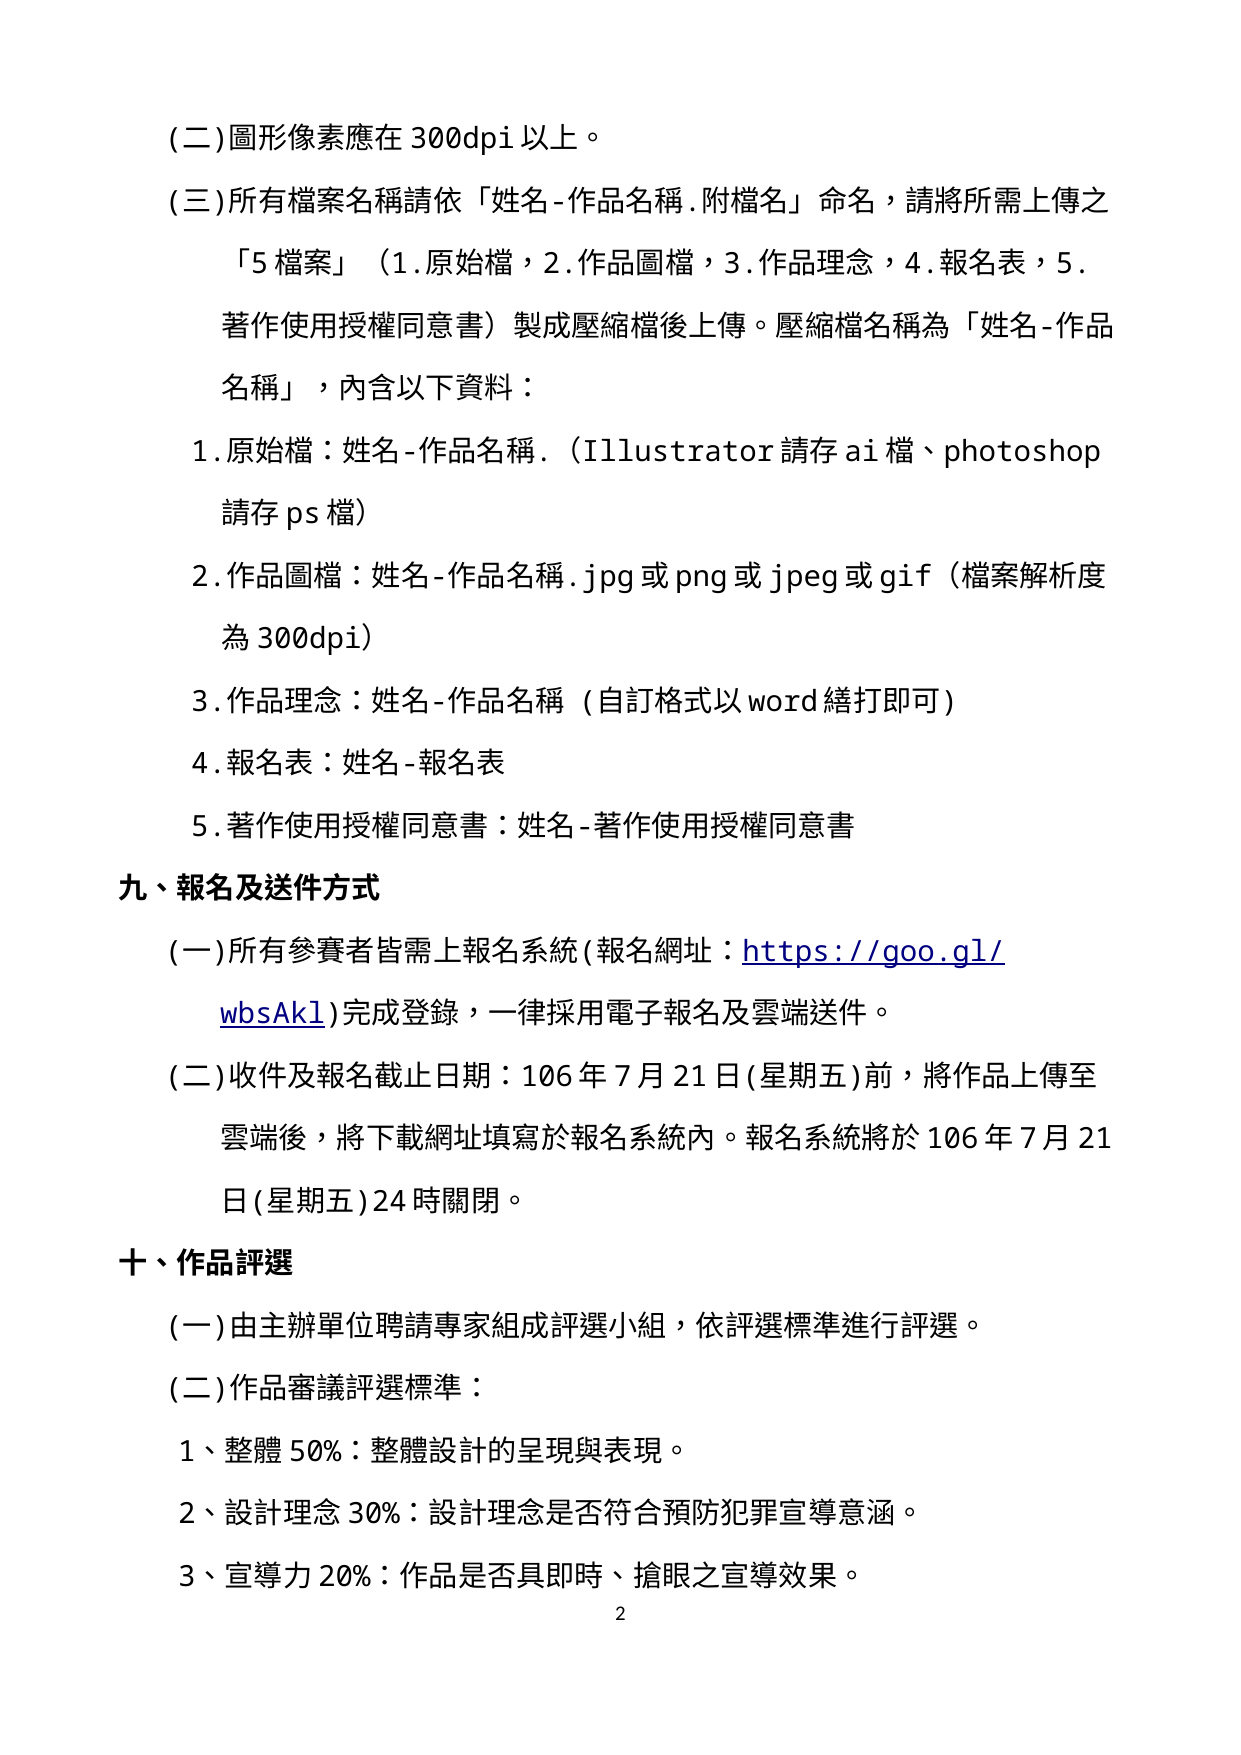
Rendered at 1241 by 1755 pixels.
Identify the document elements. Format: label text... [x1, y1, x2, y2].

text 九、報名及送件方式 [118, 844, 1122, 907]
text (二)圖形像素應在300dpi以上。 [164, 94, 1122, 157]
text (二)作品審議評選標準： [118, 1344, 1122, 1407]
text 十、作品評選 [118, 1219, 1122, 1282]
text (二)收件及報名截止日期：106年7月21日(星期五)前，將作品上傳至雲端後，將下載網址填寫於報名系統內。報名系統將於106年7月21日(星期五)24時關閉。 [164, 1032, 1122, 1219]
text 5.著作使用授權同意書：姓名-著作使用授權同意書 [191, 782, 1122, 844]
text 3.作品理念：姓名-作品名稱 (自訂格式以word繕打即可) [191, 657, 1122, 719]
text 3、宣導力20%：作品是否具即時、搶眼之宣導效果。 [118, 1532, 1122, 1594]
text (一)所有參賽者皆需上報名系統(報名網址：https://goo.gl/wbsAkl)完成登錄，一律採用電子報名及雲端送件。 [164, 907, 1122, 1032]
text (三)所有檔案名稱請依「姓名-作品名稱.附檔名」命名，請將所需上傳之「5檔案」（1.原始檔，2.作品圖檔，3.作品理念，4.報名表，5. 著作使用授權同意書）製成壓縮檔後上傳。壓縮檔名稱為「姓名-作品名稱」，內含以下資料： [164, 157, 1122, 407]
text (一)由主辦單位聘請專家組成評選小組，依評選標準進行評選。 [118, 1282, 1122, 1344]
text 4.報名表：姓名-報名表 [191, 719, 1122, 782]
text 2.作品圖檔：姓名-作品名稱.jpg或png或jpeg或gif（檔案解析度為300dpi） [191, 532, 1122, 657]
text 2、設計理念30%：設計理念是否符合預防犯罪宣導意涵。 [118, 1469, 1122, 1532]
text 1.原始檔：姓名-作品名稱.（Illustrator請存ai檔、photoshop請存ps檔） [191, 407, 1122, 532]
text 1、整體50%：整體設計的呈現與表現。 [118, 1407, 1122, 1469]
